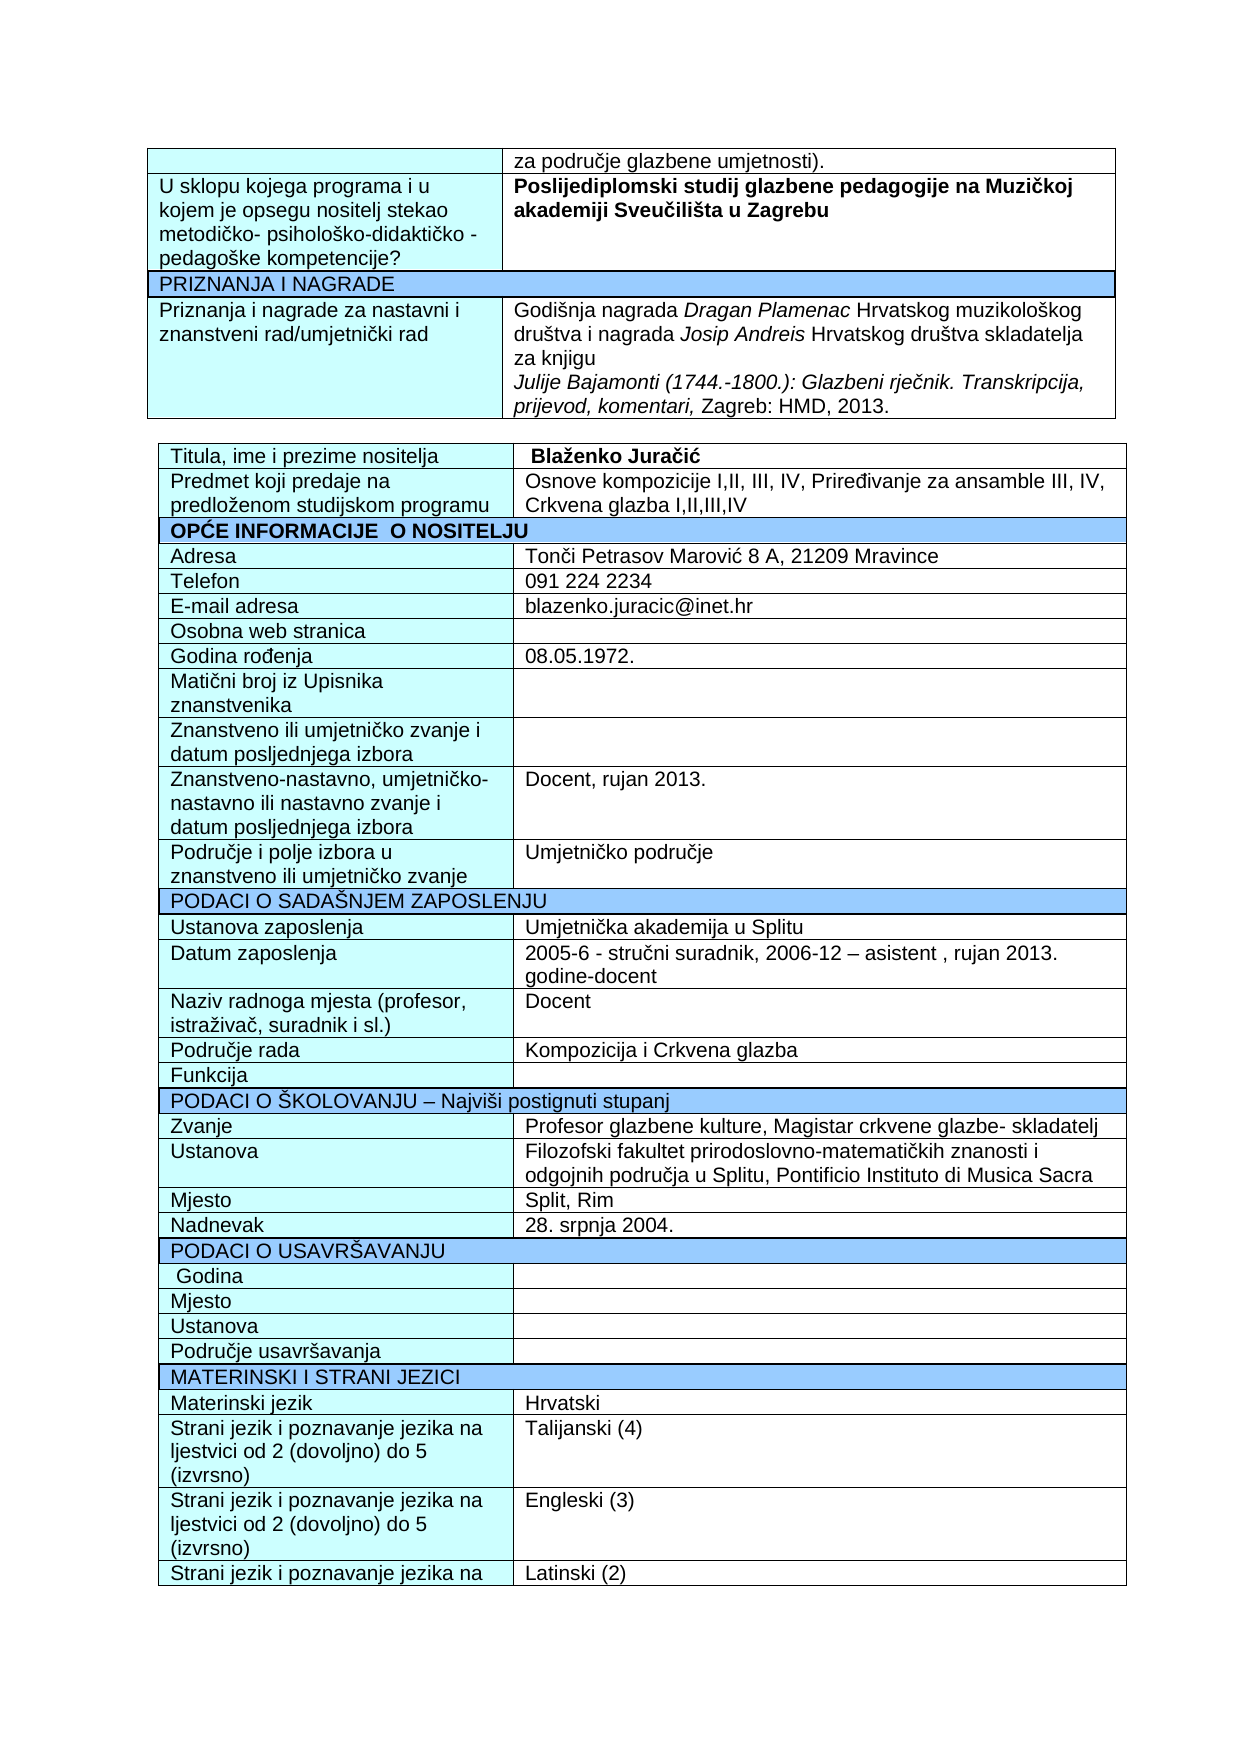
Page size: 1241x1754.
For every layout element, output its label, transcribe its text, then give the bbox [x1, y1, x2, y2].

table_header Titula, ime i prezime nositelja [159, 444, 513, 468]
table_cell Priznanja i nagrade za nastavni i znanstveni rad/umjetnički rad [148, 298, 502, 417]
table_cell Naziv radnoga mjesta (profesor, istraživač, suradnik i sl.) [159, 989, 513, 1037]
table_cell Telefon [159, 569, 513, 593]
table_cell 28. srpnja 2004. [514, 1213, 1126, 1237]
table_cell OPĆE INFORMACIJE O NOSITELJU [160, 518, 1126, 542]
table_cell Strani jezik i poznavanje jezika na [159, 1561, 513, 1585]
table_cell PODACI O USAVRŠAVANJU [160, 1239, 1126, 1263]
table_cell Funkcija [159, 1063, 513, 1087]
table_cell Osobna web stranica [159, 619, 513, 643]
table_cell PODACI O SADAŠNJEM ZAPOSLENJU [160, 889, 1126, 913]
table_cell [514, 669, 1126, 717]
table_cell Split, Rim [514, 1188, 1126, 1212]
table_cell blazenko.juracic@inet.hr [514, 594, 1126, 618]
table_cell [514, 1289, 1126, 1313]
table_cell Područje rada [159, 1038, 513, 1062]
table_cell Predmet koji predaje na predloženom studijskom programu [159, 469, 513, 517]
table_cell Kompozicija i Crkvena glazba [514, 1038, 1126, 1062]
table_cell [514, 1339, 1126, 1363]
table_cell [514, 619, 1126, 643]
table_header Blaženko Juračić [514, 444, 1126, 468]
table_cell Osnove kompozicije I,II, III, IV, Priređivanje za ansamble III, IV, Crkvena glazba I,II,III,IV [514, 469, 1126, 517]
table_cell Znanstveno ili umjetničko zvanje i datum posljednjega izbora [159, 718, 513, 766]
table_cell Tonči Petrasov Marović 8 A, 21209 Mravince [514, 544, 1126, 568]
table_cell 091 224 2234 [514, 569, 1126, 593]
table_cell Nadnevak [159, 1213, 513, 1237]
table_cell Datum zaposlenja [159, 940, 513, 988]
table_cell Latinski (2) [514, 1561, 1126, 1585]
table_cell Ustanova [159, 1314, 513, 1338]
table_cell [514, 718, 1126, 766]
table_cell Ustanova zaposlenja [159, 915, 513, 939]
table_cell Umjetnička akademija u Splitu [514, 915, 1126, 939]
table_cell E-mail adresa [159, 594, 513, 618]
table_cell PODACI O ŠKOLOVANJU – Najviši postignuti stupanj [160, 1089, 1126, 1113]
table_cell za područje glazbene umjetnosti). [503, 149, 1115, 173]
table_cell Hrvatski [514, 1390, 1126, 1414]
table_cell Mjesto [159, 1289, 513, 1313]
table_cell Područje usavršavanja [159, 1339, 513, 1363]
table_cell Matični broj iz Upisnika znanstvenika [159, 669, 513, 717]
table_cell [148, 149, 502, 173]
table_cell Umjetničko područje [514, 840, 1126, 888]
table_cell MATERINSKI I STRANI JEZICI [160, 1365, 1126, 1389]
table_cell [514, 1264, 1126, 1288]
table_cell Docent, rujan 2013. [514, 767, 1126, 839]
table_cell Adresa [159, 544, 513, 568]
table_cell PRIZNANJA I NAGRADE [149, 272, 1114, 296]
table_cell Strani jezik i poznavanje jezika na ljestvici od 2 (dovoljno) do 5 (izvrsno) [159, 1488, 513, 1560]
table_cell Zvanje [159, 1114, 513, 1138]
table_cell Strani jezik i poznavanje jezika na ljestvici od 2 (dovoljno) do 5 (izvrsno) [159, 1415, 513, 1487]
table_cell [514, 1314, 1126, 1338]
table_cell Filozofski fakultet prirodoslovno-matematičkih znanosti i odgojnih područja u Splitu, Pontificio Instituto di Musica Sacra [514, 1139, 1126, 1187]
table_cell Godina rođenja [159, 644, 513, 668]
table_cell [514, 1063, 1126, 1087]
table_cell Godišnja nagrada Dragan Plamenac Hrvatskog muzikološkog društva i nagrada Josip Andreis Hrvatskog društva skladatelja za knjigu Julije Bajamonti (1744.-1800.): Glazbeni rječnik. Transkripcija, prijevod, komentari, Zagreb: HMD, 2013. [503, 298, 1115, 417]
table_cell U sklopu kojega programa i u kojem je opsegu nositelj stekao metodičko- psihološko-didaktičko -pedagoške kompetencije? [148, 174, 502, 269]
table_cell Ustanova [159, 1139, 513, 1187]
table_cell Područje i polje izbora u znanstveno ili umjetničko zvanje [159, 840, 513, 888]
table_cell Materinski jezik [159, 1390, 513, 1414]
table_cell Profesor glazbene kulture, Magistar crkvene glazbe- skladatelj [514, 1114, 1126, 1138]
table_cell Godina [159, 1264, 513, 1288]
table_cell Talijanski (4) [514, 1415, 1126, 1487]
table_cell Poslijediplomski studij glazbene pedagogije na Muzičkoj akademiji Sveučilišta u Zagrebu [503, 174, 1115, 269]
table_cell Engleski (3) [514, 1488, 1126, 1560]
table_cell Mjesto [159, 1188, 513, 1212]
table_cell 08.05.1972. [514, 644, 1126, 668]
table_cell Docent [514, 989, 1126, 1037]
table_cell 2005-6 - stručni suradnik, 2006-12 – asistent , rujan 2013. godine-docent [514, 940, 1126, 988]
table_cell Znanstveno-nastavno, umjetničko-nastavno ili nastavno zvanje i datum posljednjega izbora [159, 767, 513, 839]
